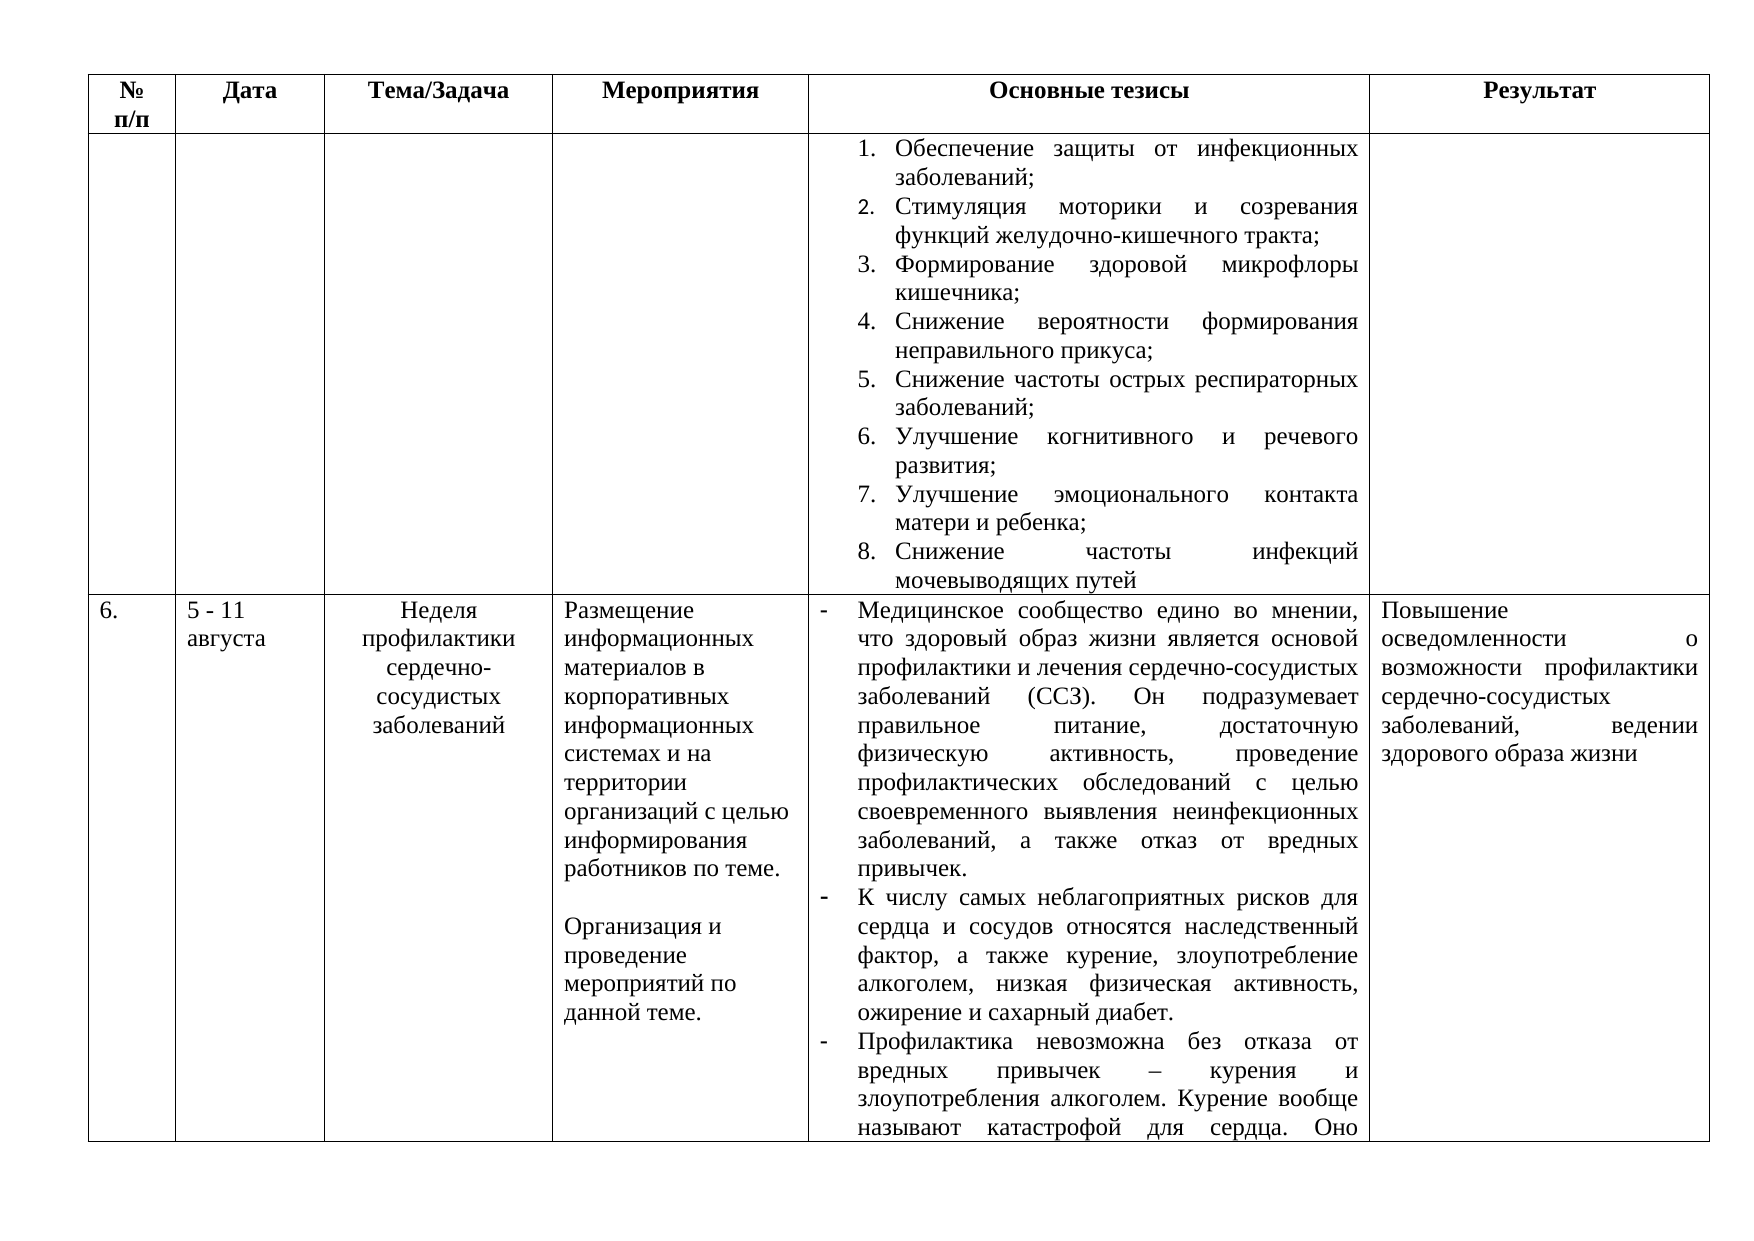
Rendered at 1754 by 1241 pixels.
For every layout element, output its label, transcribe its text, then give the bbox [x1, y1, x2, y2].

table_cell [553, 134, 808, 594]
table_header Основные тезисы [809, 75, 1369, 132]
table_cell [176, 134, 324, 594]
table_header Результат [1370, 75, 1709, 132]
table_cell 5 - 11 августа [176, 595, 324, 1141]
table_cell Медицинское сообщество едино во мнении, что здоровый образ жизни является основой профилактики и лечения сердечно-сосудистых заболеваний (ССЗ). Он подразумевает правильное питание, достаточную физическую активность, проведение профилактических обследований с целью своевременного выявления неинфекционных заболеваний, а также отказ от вредных привычек. К числу самых неблагоприятных рисков для сердца и сосудов относятся наследственный фактор, а также курение, злоупотребление алкоголем, низкая физическая активность, ожирение и сахарный диабет. Профилактика невозможна без отказа от вредных привычек – курения и злоупотребления алкоголем. Курение вообще называют катастрофой для сердца. Оно приводит к спазму периферических сосудов, повышению уровня давления и свертываемости крови и учащению ритма сердечных сокращений. В сигаретах содержится большое количество вредных веществ, в том числе никотин и угарный газ. Они вытесняют кислород, что приводит к хроническому кислородному голоданию. Кроме того, в основе профилактики ССЗ лежит регулярный контроль таких показателей, как индекс массы тела, артериальное давление, уровень глюкозы и холестерина в крови. Для нормального функционирования организма взрослому человеку нужна активность не менее 150 минут в неделю. Занятия физкультурой способствуют и снижению веса. Ожирение – еще один существенный фактор риска возникновения ССЗ. Поддержание формы требует соблюдения основ здорового и рационального питания. Важно, чтобы суточный рацион был сбалансированным по содержанию белков, жиров и углеводов, а также не превышал энергетическую потребность. Соль – один из главных союзников повышенного давления. Норма соли – 5 грамм в день. Одной из ключевых особенностей диеты является потребление большого количества овощей и фруктов. ВОЗ советует употреблять каждый день не меньше 400 гр. овощей, фруктов и ягод. Диета также подразумевает снижение количества кондитерских изделий и животных жиров и добавление в рацион рыбы и морепродуктов, растительных масел, орехов. Это необходимо для снижения холестерина и сахара в крови. Следить за уровнем давления необходимо, особенно при наличии факторов риска развития ССЗ. Это также актуально для тех, кто страдает слабостью, головными болями и головокружениями. Для получения наиболее объективных показателей нужно измерить давление повторно после двухминутного перерыва и ориентироваться на средние числа. Кроме того, делать это желательно утром и вечером, и записывать среднее давление утром и среднее давление вечером в дневник. Если вы видите на экране тонометра 140/90 – это повод обратиться к врачу. [809, 595, 1369, 1141]
table_cell Грудное вскармливание является одним из наиболее эффективных способов обеспечения здоровья и выживания ребенка, но, тем не менее, 2 из 3 младенцев не получают исключительно грудное вскармливание в течение рекомендованных 6 месяцев — этот показатель не улучшился за последние два десятилетия. Грудное молоко является идеальной пищей для младенцев. Оно является безопасным, безвредным и содержит антитела, которые помогают защитить от многих распространенных детских болезней. Грудное молоко обеспечивает младенца всей необходимой энергией и питательными веществами в первые месяцы жизни, а во второй половине первого года оно продолжает обеспечивать до половины или более потребностей ребенка в питании, а на втором году жизни — до одной трети. Дети, находящиеся на грудном вскармливании, лучше справляются с тестами на интеллект, реже страдают избыточным весом или ожирением и менее склонны к диабету в более позднем возрасте. У женщин, которые кормят грудью, также снижается риск появления рака груди и яичников. Польза грудного вскармливания для матери: Повышение выработки окситоцина, что ускоряет процесс восстановления организма после родов; Повышение устойчивости мамы к стрессам, снижение послеродовой депрессии; Снижение риска появления рака молочной железы и яичников; Снижение риска развития остеопороза и переломов костей в постменопаузе; Снижение риска развития сердечно-сосудистых заболеваний и диабета. Польза для ребенка: Обеспечение защиты от инфекционных заболеваний; Стимуляция моторики и созревания функций желудочно-кишечного тракта; Формирование здоровой микрофлоры кишечника; Снижение вероятности формирования неправильного прикуса; Снижение частоты острых респираторных заболеваний; Улучшение когнитивного и речевого развития; Улучшение эмоционального контакта матери и ребенка; Снижение частоты инфекций мочевыводящих путей [809, 134, 1369, 594]
table_header Мероприятия [553, 75, 808, 132]
table_header № п/п [89, 75, 175, 132]
table_cell [325, 134, 552, 594]
table_cell 6. [89, 595, 175, 1141]
table_cell Повышение осведомленности о возможности профилактики сердечно-сосудистых заболеваний, ведении здорового образа жизни [1370, 595, 1709, 1141]
table_header Тема/Задача [325, 75, 552, 132]
table_header Дата [176, 75, 324, 132]
table_cell Неделя профилактики сердечно-сосудистых заболеваний [325, 595, 552, 1141]
table_cell [89, 134, 175, 594]
table_cell [1370, 134, 1709, 594]
table_cell Размещение информационных материалов в корпоративных информационных системах и на территории организаций с целью информирования работников по теме. Организация и проведение мероприятий по данной теме. [553, 595, 808, 1141]
